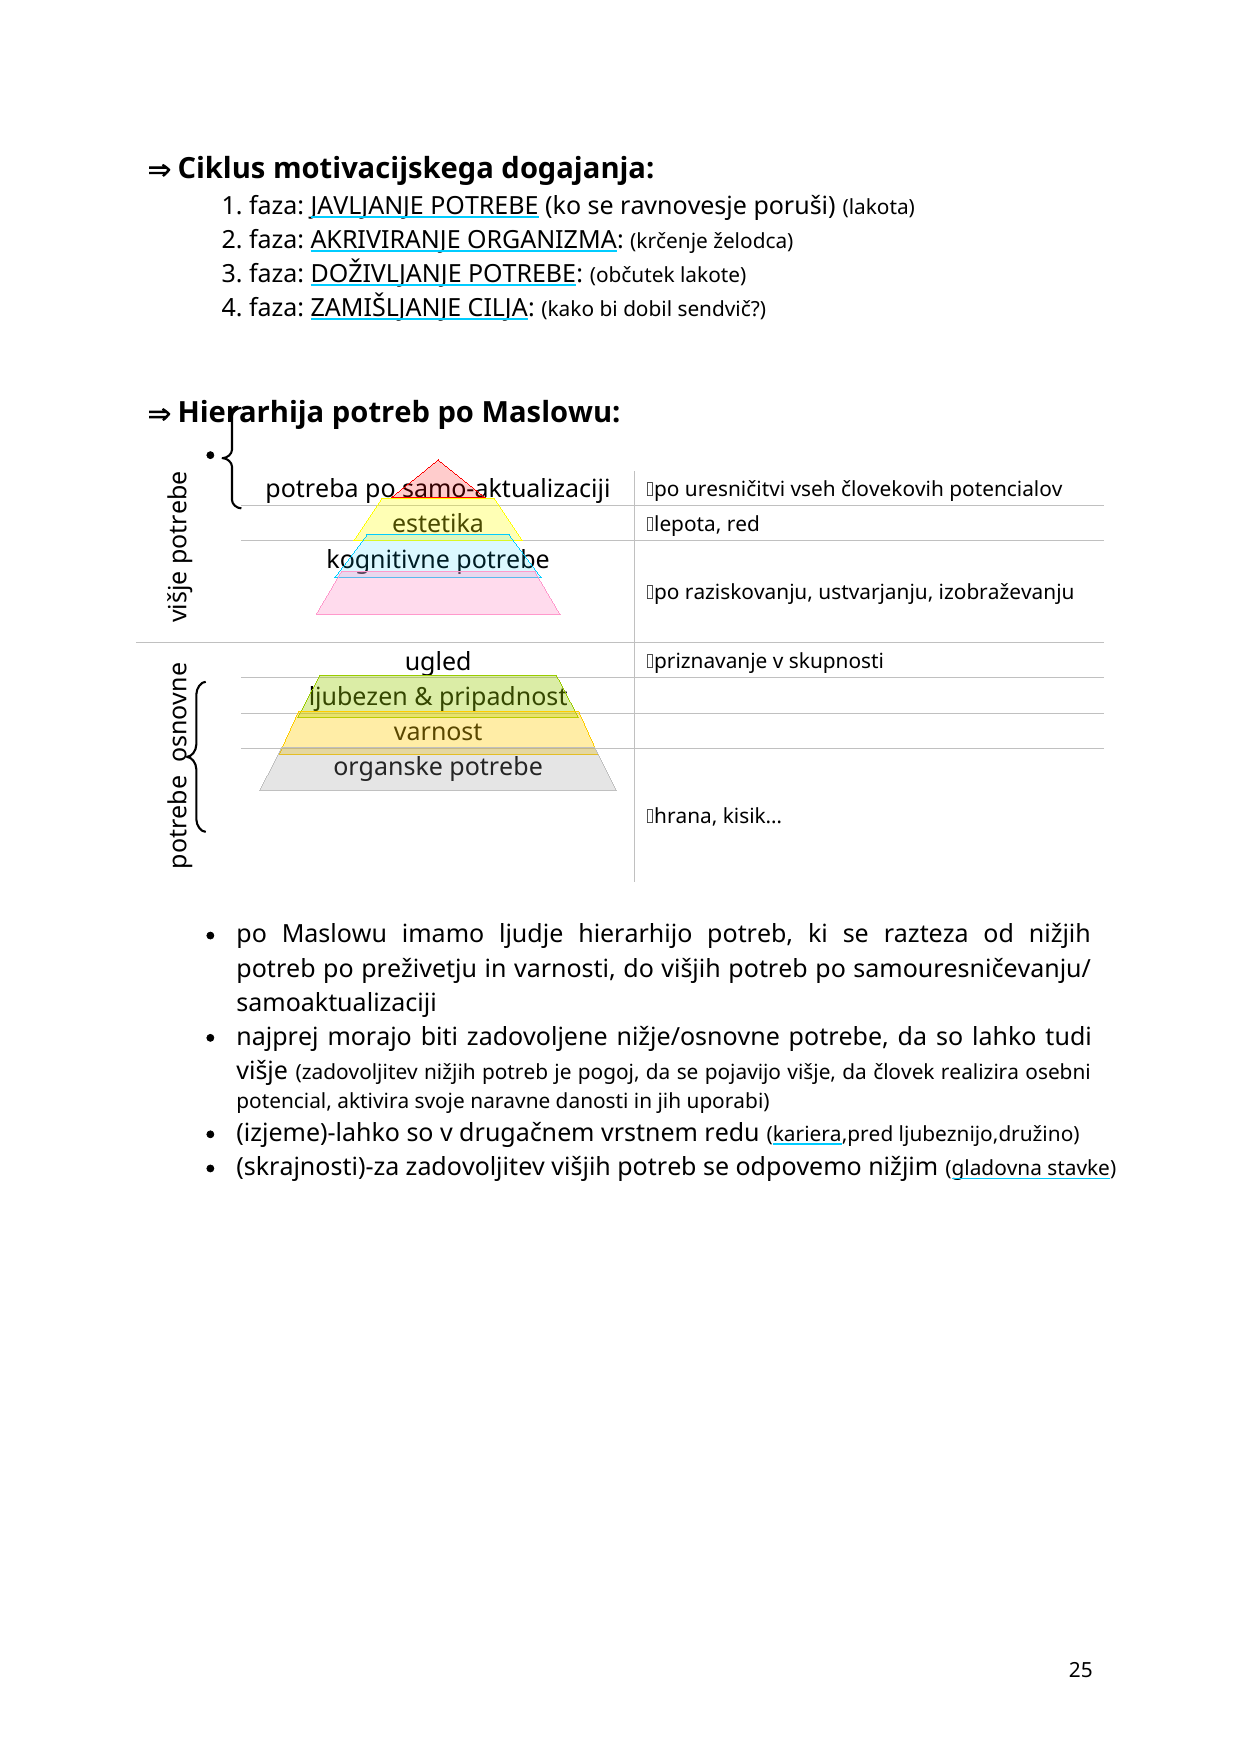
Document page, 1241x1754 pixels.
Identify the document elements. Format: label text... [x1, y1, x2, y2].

list najprej morajo biti zadovoljene nižje/osnovne potrebe, da so lahko tudi višje (zadovoljitev nižjih potreb je pogoj, da se pojavijo višje, da človek realizira osebni potencial, aktivira svoje naravne danosti in jih uporabi) [207, 1018, 1093, 1115]
text 2. faza: AKRIVIRANJE ORGANIZMA: (krčenje želodca) [221, 221, 1093, 255]
table_cell po raziskovanju, ustvarjanju, izobraževanju [635, 541, 1103, 642]
list po Maslowu imamo ljudje hierarhijo potreb, ki se razteza od nižjih potreb po preživetju in varnosti, do višjih potreb po samouresničevanju/ samoaktualizaciji [207, 916, 1093, 1018]
table_cell kognitivne potrebe [241, 541, 634, 642]
table_cell ljubezen & pripadnost [241, 678, 317, 712]
list Ciklus motivacijskega dogajanja: [148, 148, 1093, 187]
table_cell osnovne potrebe [136, 643, 241, 882]
text 1. STORILNOSTNA MOTIVACIJA: [338, 541, 538, 573]
list (skrajnosti)-za zadovoljitev višjih potreb se odpovemo nižjim (gladovna stavke) [207, 1149, 1123, 1183]
table_header potreba po samo-aktualizaciji [454, 471, 634, 505]
table_header višje potrebe [136, 471, 241, 642]
table_cell ljubezen & pripadnost [559, 678, 634, 712]
table_cell ugled [241, 643, 634, 677]
table_cell varnost [241, 714, 296, 747]
table_cell [635, 678, 1103, 712]
list Hierarhija potreb po Maslowu: [148, 392, 1093, 431]
table_cell [635, 714, 1103, 747]
table_cell hrana, kisik… [635, 749, 1103, 882]
table_cell estetika [501, 506, 634, 540]
table_cell organske potrebe [241, 749, 634, 882]
table_header potreba po samo-aktualizaciji [241, 471, 423, 505]
table_cell lepota, red [635, 506, 1103, 540]
table_cell priznavanje v skupnosti [635, 643, 1103, 677]
table_cell estetika [241, 506, 376, 540]
text 3. faza: DOŽIVLJANJE POTREBE: (občutek lakote) [221, 255, 1093, 289]
list (izjeme)-lahko so v drugačnem vrstnem redu (kariera,pred ljubeznijo,družino) [207, 1115, 1093, 1149]
text 1. faza: JAVLJANJE POTREBE (ko se ravnovesje poruši) (lakota) [221, 187, 1093, 221]
text 4. faza: ZAMIŠLJANJE CILJA: (kako bi dobil sendvič?) [221, 289, 1093, 323]
table_header po uresničitvi vseh človekovih potencialov [635, 471, 1103, 505]
table_cell varnost [581, 714, 634, 747]
